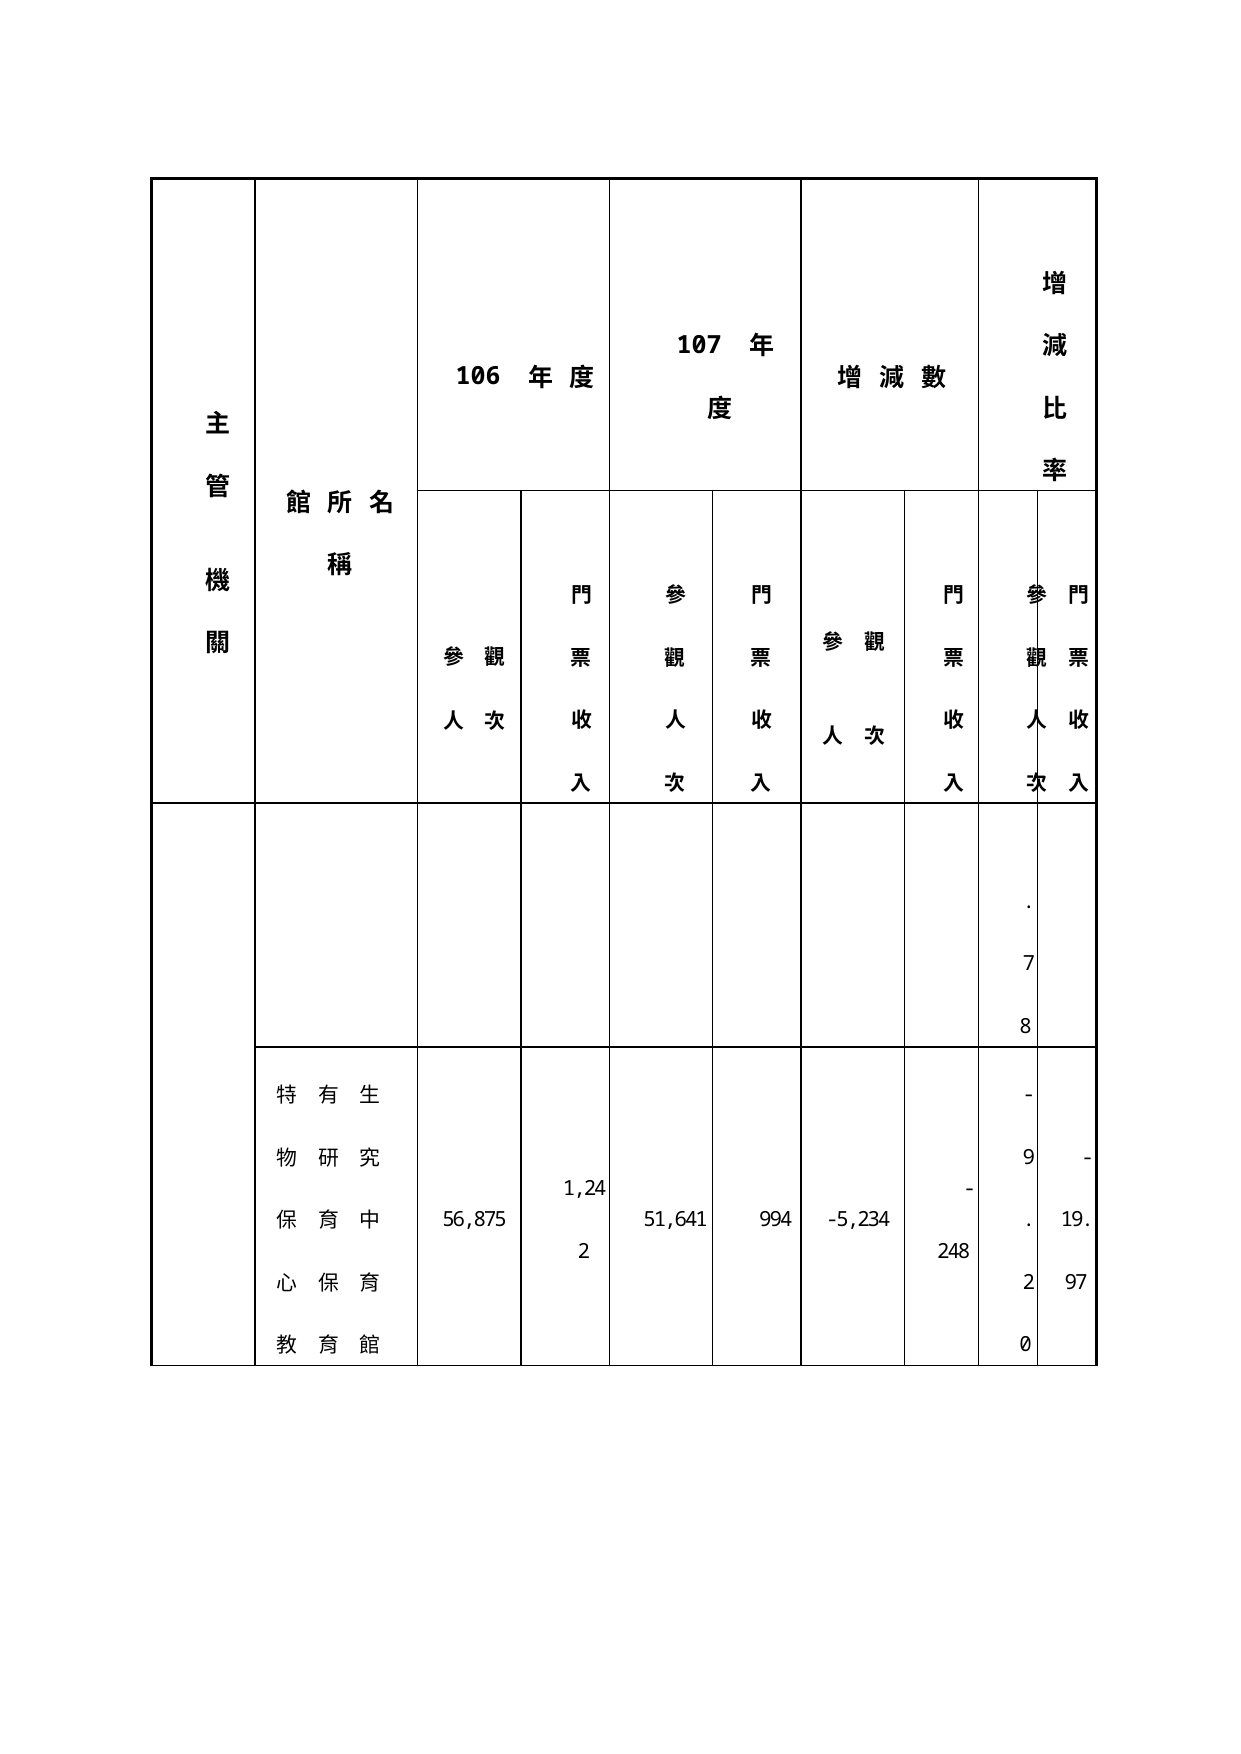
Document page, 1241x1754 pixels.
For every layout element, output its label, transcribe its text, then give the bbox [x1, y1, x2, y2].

table_cell 參觀 人次 [610, 491, 712, 802]
table_header 主管 機關 [153, 180, 254, 802]
table_cell 56,875 [418, 1048, 520, 1365]
table_cell -9.20 [979, 1048, 1037, 1365]
table_cell 994 [713, 1048, 800, 1365]
table_cell [522, 804, 609, 1046]
table_header 107年度 [610, 180, 800, 490]
table_cell 門票 收入 [522, 491, 609, 802]
table_cell 參觀 人次 [802, 491, 904, 802]
table_cell -5,234 [802, 1048, 904, 1365]
table_cell 門票 收入 [713, 491, 800, 802]
table_cell 門票 收入 [1038, 491, 1095, 802]
table_cell .78 [979, 804, 1037, 1046]
table_cell [418, 804, 520, 1046]
table_cell [610, 804, 712, 1046]
table_cell 特有生物研究保育中心保育教育館 [256, 1048, 417, 1365]
table_cell - [905, 804, 978, 1046]
table_cell 參觀 人次 [979, 491, 1037, 802]
table_cell [153, 804, 254, 1365]
table_cell 1,242 [522, 1048, 609, 1365]
table_cell - [1038, 804, 1095, 1046]
table_cell [802, 804, 904, 1046]
table_header 增減比率 [979, 180, 1095, 490]
table_header 106年度 [418, 180, 609, 490]
table_header 增減數 [802, 180, 978, 490]
table_cell 門票 收入 [905, 491, 978, 802]
table_cell [256, 804, 417, 1046]
table_cell -19.97 [1038, 1048, 1095, 1365]
table_cell [713, 804, 800, 1046]
table_cell -248 [905, 1048, 978, 1365]
table_cell 51,641 [610, 1048, 712, 1365]
table_header 館所名稱 [256, 180, 417, 802]
table_cell 參觀 人次 [418, 491, 520, 802]
